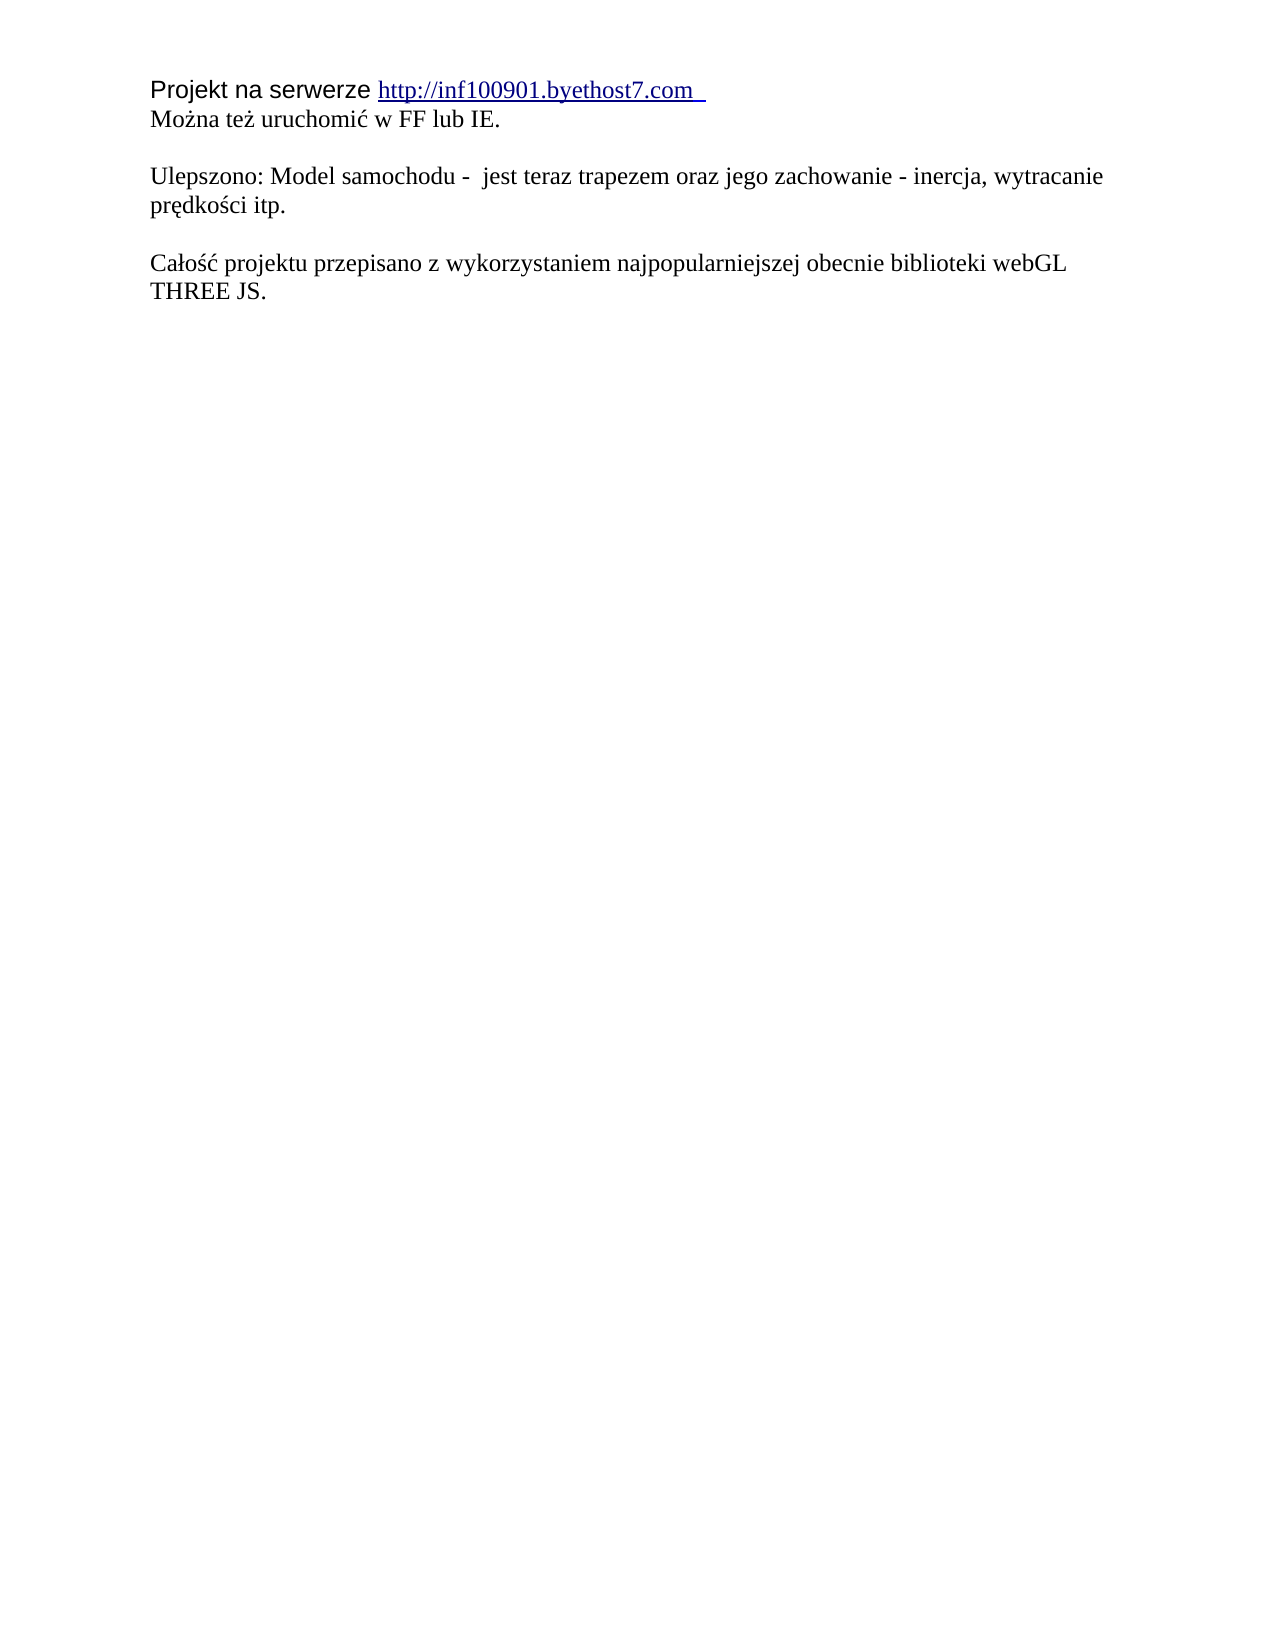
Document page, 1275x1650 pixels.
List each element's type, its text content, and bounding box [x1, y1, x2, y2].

text Można też uruchomić w FF lub IE. [150, 104, 1125, 133]
text Całość projektu przepisano z wykorzystaniem najpopularniejszej obecnie biblioteki webGL THREE JS. [150, 248, 1125, 305]
text Ulepszono: Model samochodu - jest teraz trapezem oraz jego zachowanie - inercja, wytracanie prędkości itp. [150, 161, 1125, 219]
text Projekt na serwerze http://inf100901.byethost7.com [150, 75, 1125, 104]
